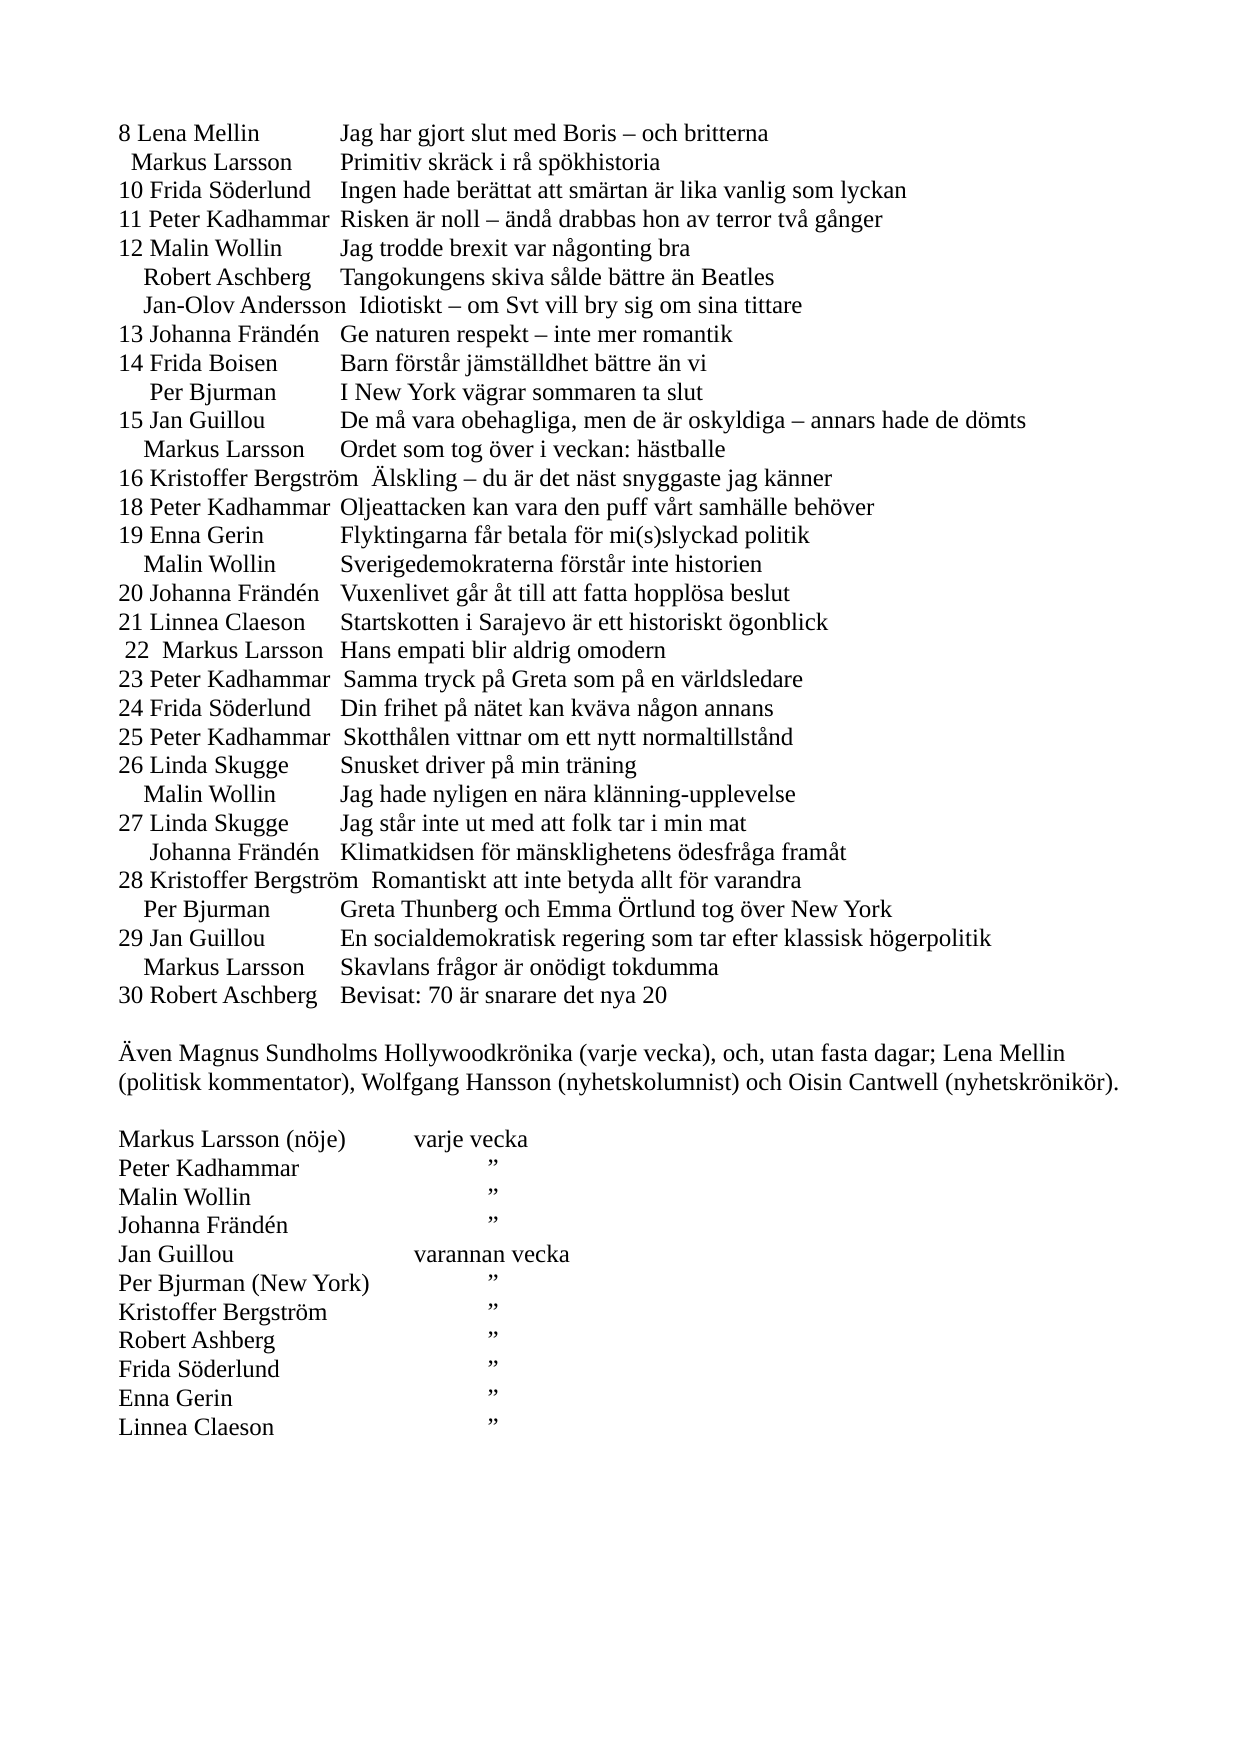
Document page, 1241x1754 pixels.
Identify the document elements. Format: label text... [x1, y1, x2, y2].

text 20 Johanna Frändén Vuxenlivet går åt till att fatta hopplösa beslut [118, 578, 1122, 607]
text Markus Larsson (nöje) varje vecka [118, 1124, 1122, 1153]
text 10 Frida Söderlund Ingen hade berättat att smärtan är lika vanlig som lyckan [118, 176, 1122, 204]
text 25 Peter Kadhammar Skotthålen vittnar om ett nytt normaltillstånd [118, 722, 1122, 751]
text 12 Malin Wollin Jag trodde brexit var någonting bra [118, 233, 1122, 262]
text 29 Jan Guillou En socialdemokratisk regering som tar efter klassisk högerpolitik [118, 923, 1122, 952]
text 23 Peter Kadhammar Samma tryck på Greta som på en världsledare [118, 664, 1122, 693]
text Jan-Olov Andersson Idiotiskt – om Svt vill bry sig om sina tittare [118, 291, 1122, 319]
text Malin Wollin ” [118, 1182, 1122, 1211]
text 15 Jan Guillou De må vara obehagliga, men de är oskyldiga – annars hade de dömts [118, 406, 1122, 434]
text Johanna Frändén ” [118, 1211, 1122, 1239]
text 28 Kristoffer Bergström Romantiskt att inte betyda allt för varandra [118, 866, 1122, 894]
text Markus Larsson Primitiv skräck i rå spökhistoria [118, 147, 1122, 176]
text 8 Lena Mellin Jag har gjort slut med Boris – och britterna [118, 118, 1122, 147]
text Malin Wollin Jag hade nyligen en nära klänning-upplevelse [118, 779, 1122, 808]
text Markus Larsson Ordet som tog över i veckan: hästballe [118, 434, 1122, 463]
text Även Magnus Sundholms Hollywoodkrönika (varje vecka), och, utan fasta dagar; Lena Mellin (politisk kommentator), Wolfgang Hansson (nyhetskolumnist) och Oisin Cantwell (nyhetskrönikör). [118, 1038, 1122, 1096]
text Robert Ashberg ” [118, 1326, 1122, 1354]
text 13 Johanna Frändén Ge naturen respekt – inte mer romantik [118, 319, 1122, 348]
text Jan Guillou varannan vecka [118, 1239, 1122, 1268]
text 14 Frida Boisen Barn förstår jämställdhet bättre än vi [118, 348, 1122, 377]
text Per Bjurman Greta Thunberg och Emma Örtlund tog över New York [118, 894, 1122, 923]
text 11 Peter Kadhammar Risken är noll – ändå drabbas hon av terror två gånger [118, 204, 1122, 233]
text 22 Markus Larsson Hans empati blir aldrig omodern [118, 636, 1122, 664]
text 27 Linda Skugge Jag står inte ut med att folk tar i min mat [118, 808, 1122, 837]
text 19 Enna Gerin Flyktingarna får betala för mi(s)slyckad politik [118, 521, 1122, 549]
text 18 Peter Kadhammar Oljeattacken kan vara den puff vårt samhälle behöver [118, 492, 1122, 521]
text Per Bjurman I New York vägrar sommaren ta slut [118, 377, 1122, 406]
text Kristoffer Bergström ” [118, 1297, 1122, 1326]
text 30 Robert Aschberg Bevisat: 70 är snarare det nya 20 [118, 981, 1122, 1009]
text Robert Aschberg Tangokungens skiva sålde bättre än Beatles [118, 262, 1122, 291]
text Frida Söderlund ” [118, 1354, 1122, 1383]
text Peter Kadhammar ” [118, 1153, 1122, 1182]
text Malin Wollin Sverigedemokraterna förstår inte historien [118, 549, 1122, 578]
text Per Bjurman (New York) ” [118, 1268, 1122, 1297]
text 26 Linda Skugge Snusket driver på min träning [118, 751, 1122, 779]
text Markus Larsson Skavlans frågor är onödigt tokdumma [118, 952, 1122, 981]
text 16 Kristoffer Bergström Älskling – du är det näst snyggaste jag känner [118, 463, 1122, 492]
text Johanna Frändén Klimatkidsen för mänsklighetens ödesfråga framåt [118, 837, 1122, 866]
text Linnea Claeson ” [118, 1412, 1122, 1441]
text 24 Frida Söderlund Din frihet på nätet kan kväva någon annans [118, 693, 1122, 722]
text 21 Linnea Claeson Startskotten i Sarajevo är ett historiskt ögonblick [118, 607, 1122, 636]
text Enna Gerin ” [118, 1383, 1122, 1412]
